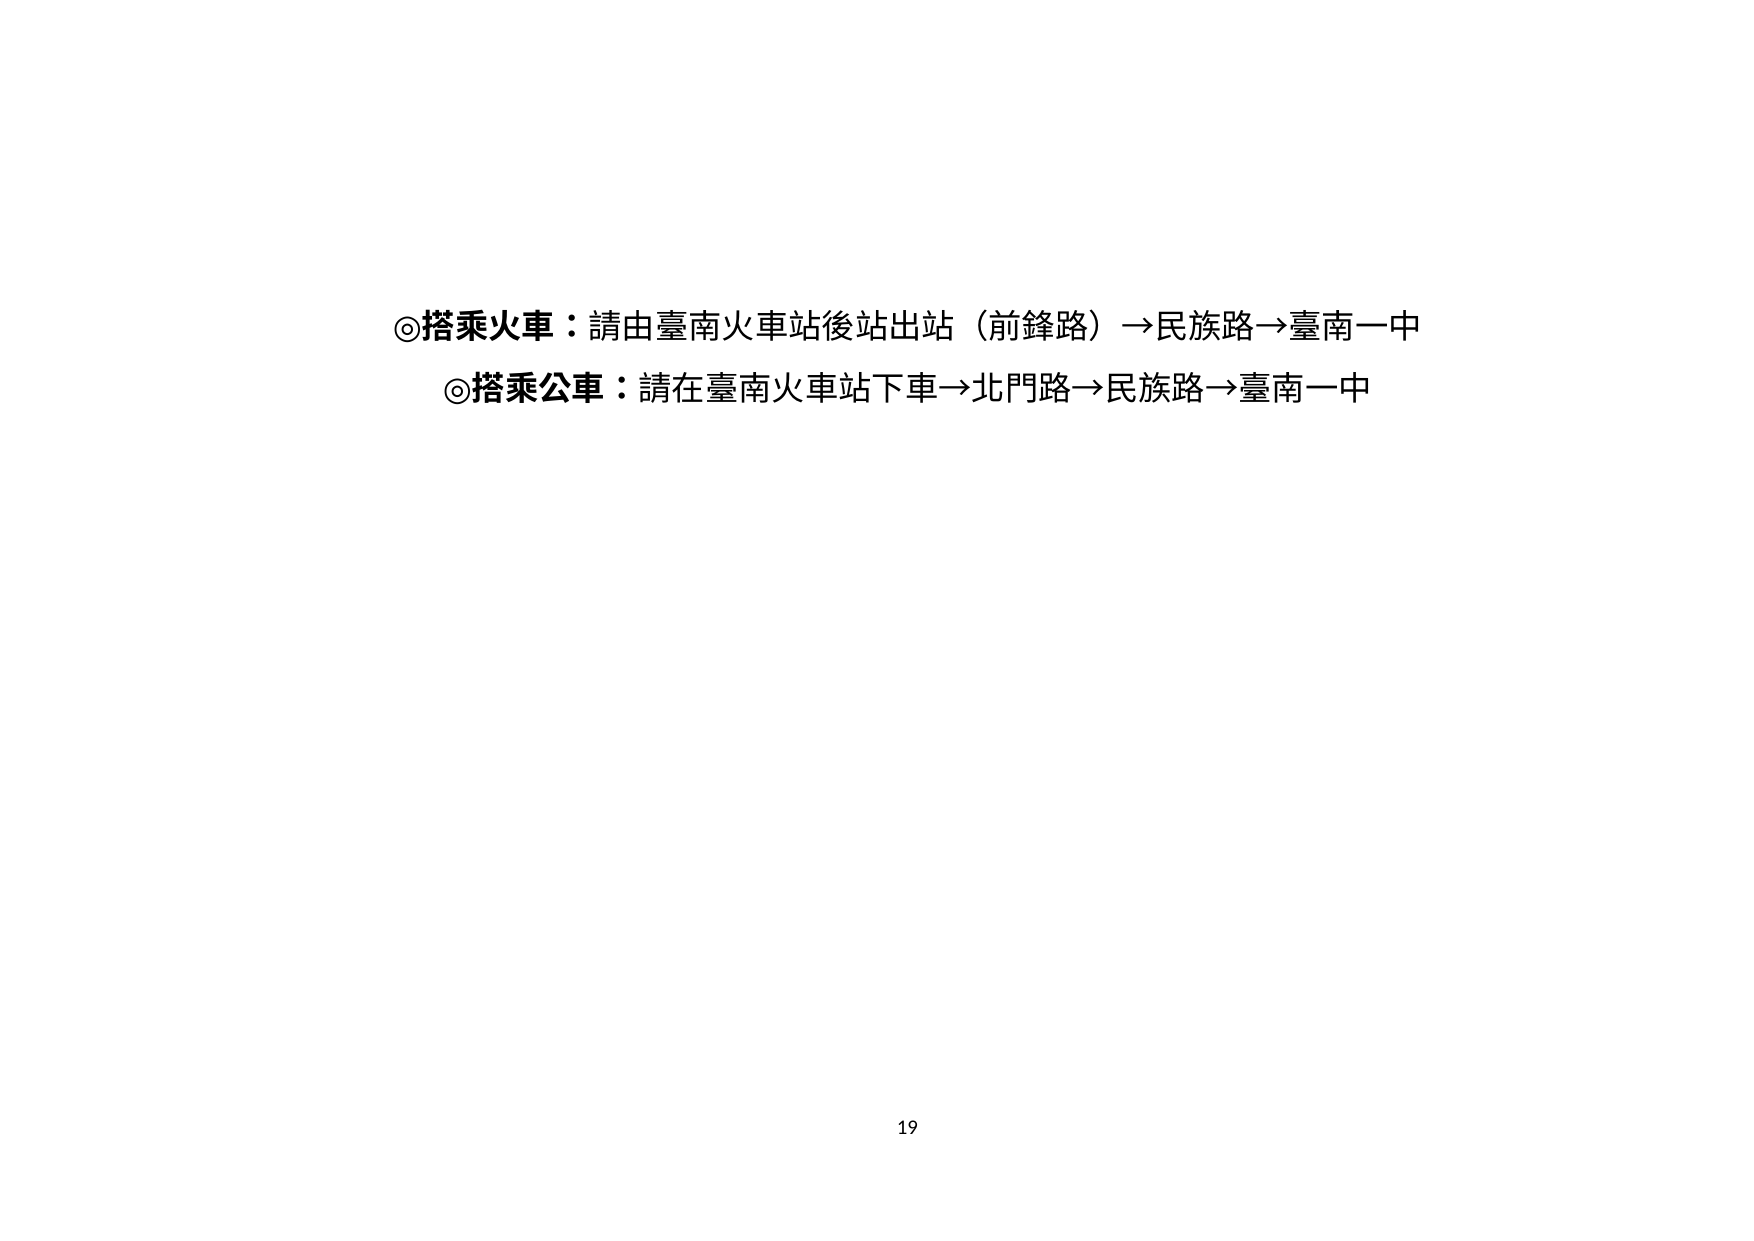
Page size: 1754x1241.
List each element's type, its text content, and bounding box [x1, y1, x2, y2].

text ◎搭乘公車：請在臺南火車站下車→北門路→民族路→臺南一中 [75, 345, 1739, 407]
text ◎搭乘火車：請由臺南火車站後站出站（前鋒路）→民族路→臺南一中 [75, 282, 1739, 345]
